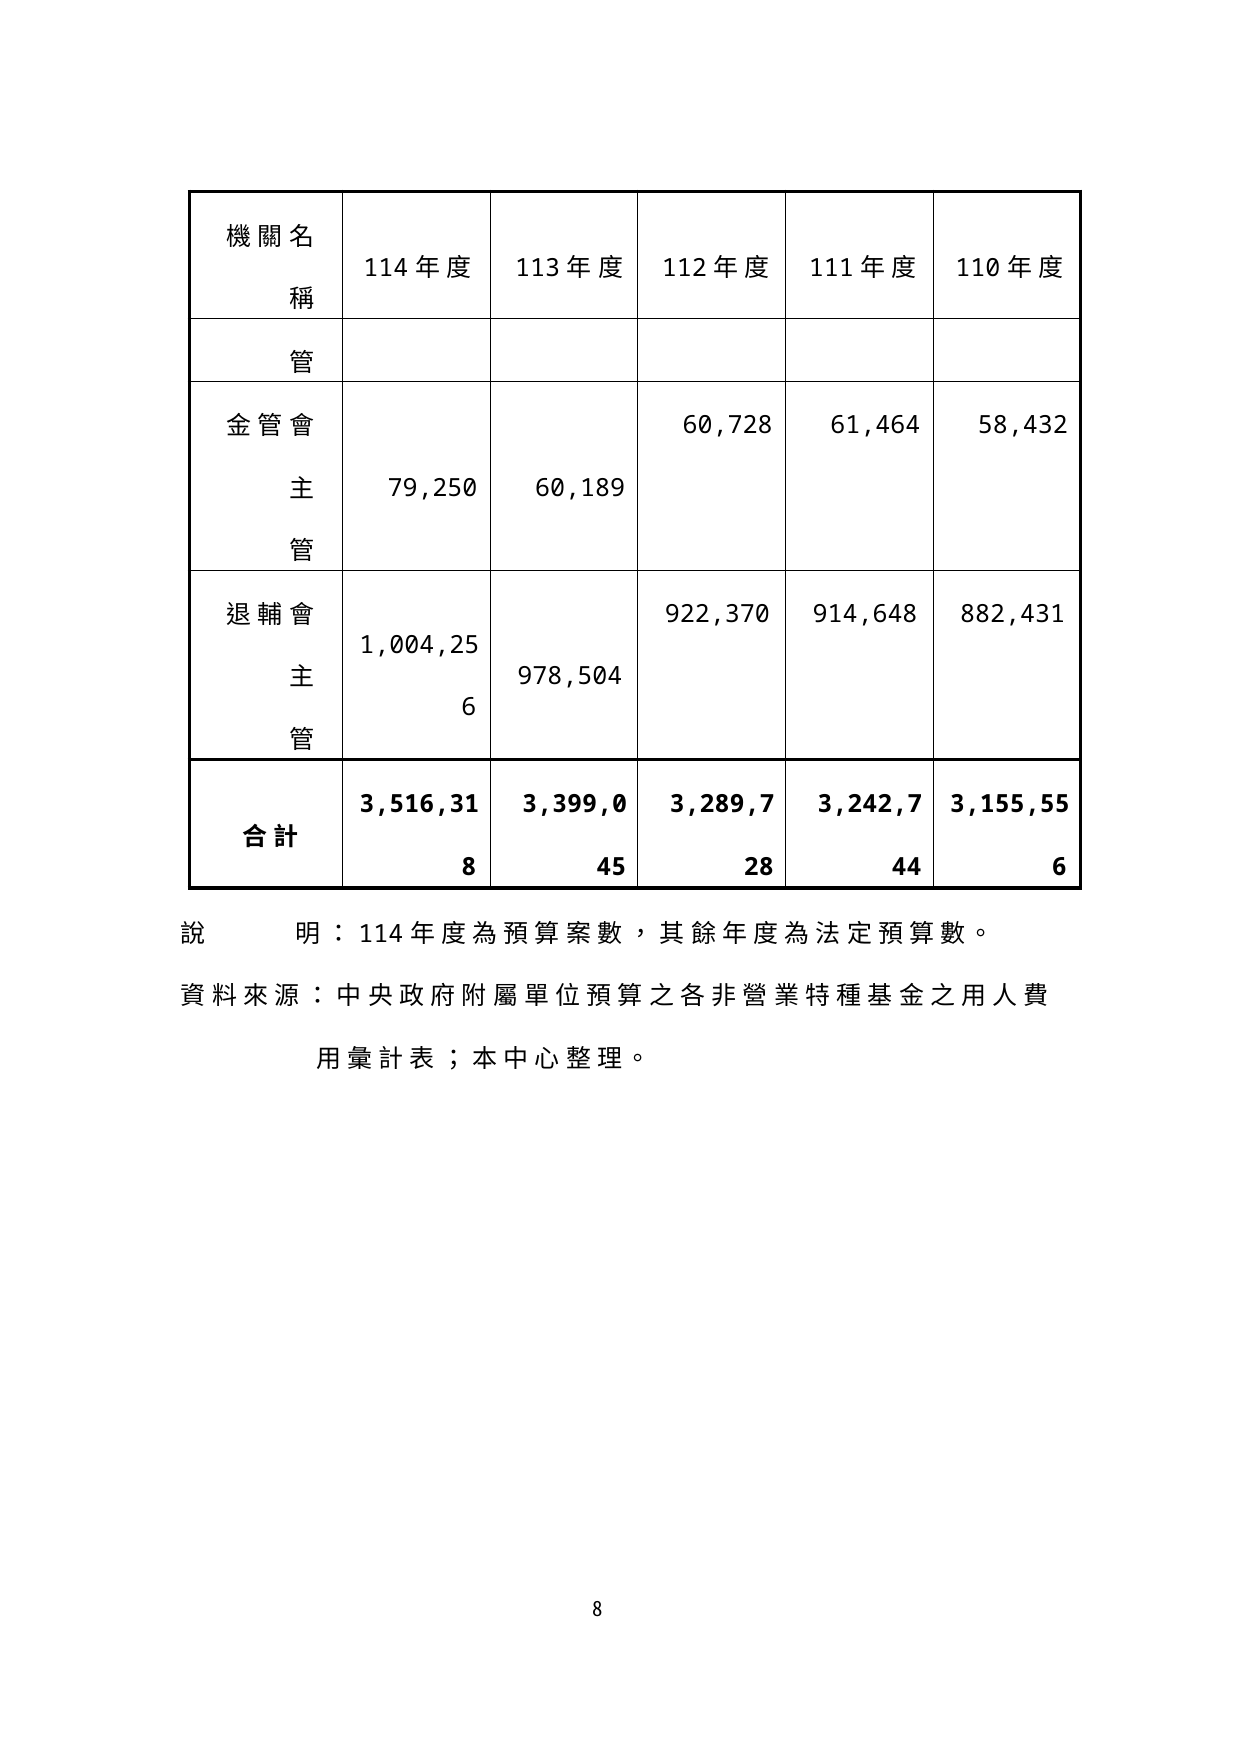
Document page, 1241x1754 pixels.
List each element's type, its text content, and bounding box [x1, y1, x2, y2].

table_cell 合計 [191, 761, 342, 886]
table_cell 79,250 [343, 382, 490, 570]
table_cell 3,289,728 [638, 761, 785, 886]
table_cell 61,464 [786, 382, 933, 570]
table_cell 3,242,744 [786, 761, 933, 886]
table_cell 3,399,045 [491, 761, 637, 886]
table_cell [786, 319, 933, 381]
table_header 113年度 [491, 193, 637, 318]
table_cell 金管會主管 [191, 382, 342, 570]
table_cell 60,189 [491, 382, 637, 570]
table_cell [343, 319, 490, 381]
table_cell 58,432 [934, 382, 1079, 570]
table_header 機關名稱 [191, 193, 342, 318]
table_cell 60,728 [638, 382, 785, 570]
table_header 114年度 [343, 193, 490, 318]
table_cell 922,370 [638, 571, 785, 758]
table_header 112年度 [638, 193, 785, 318]
table_cell 978,504 [491, 571, 637, 758]
text 說 明：114年度為預算案數，其餘年度為法定預算數。 [177, 889, 1063, 952]
table_cell 882,431 [934, 571, 1079, 758]
table_cell 3,516,318 [343, 761, 490, 886]
table_cell [934, 319, 1079, 381]
table_header 110年度 [934, 193, 1079, 318]
table_cell 3,155,556 [934, 761, 1079, 886]
text 資料來源：中央政府附屬單位預算之各非營業特種基金之用人費用彙計表；本中心整理。 [177, 952, 1063, 1077]
table_cell [491, 319, 637, 381]
table_cell 1,004,256 [343, 571, 490, 758]
table_cell 914,648 [786, 571, 933, 758]
table_cell 退輔會主管 [191, 571, 342, 758]
table_cell 管 [191, 319, 342, 381]
table_header 111年度 [786, 193, 933, 318]
table_cell [638, 319, 785, 381]
